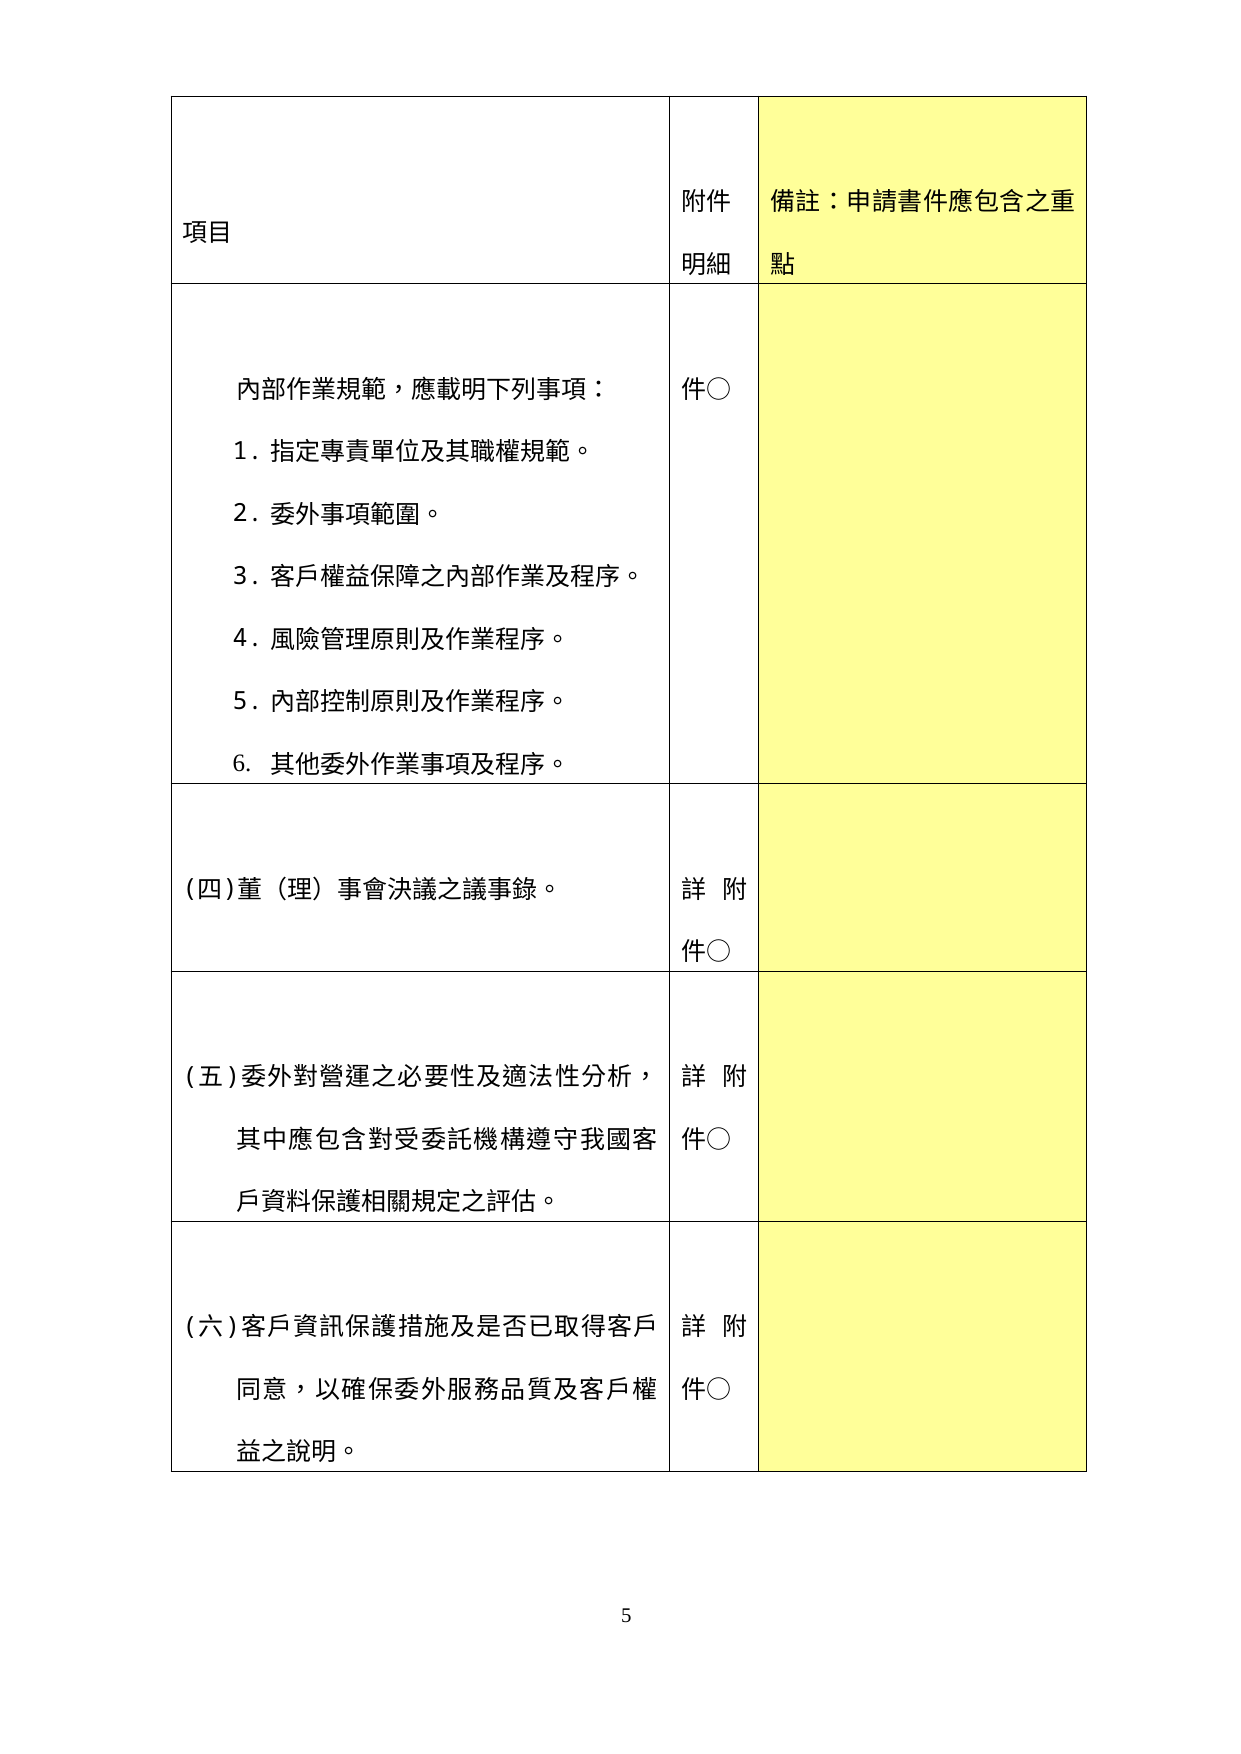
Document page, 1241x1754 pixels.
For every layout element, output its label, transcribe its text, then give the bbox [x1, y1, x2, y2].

table_cell 詳附件○ [670, 972, 758, 1221]
table_cell [759, 972, 1086, 1221]
table_header 項目 [172, 97, 669, 283]
table_header 備註：申請書件應包含之重點 [759, 97, 1086, 283]
table_cell (三)依委外辦法第4條第2項訂定之委外內部作業規範，應載明下列事項： 指定專責單位及其職權規範。 委外事項範圍。 客戶權益保障之內部作業及程序。 風險管理原則及作業程序。 內部控制原則及作業程序。 其他委外作業事項及程序。 [172, 284, 669, 783]
table_cell [759, 784, 1086, 971]
table_cell 詳附件○ [670, 1222, 758, 1471]
table_cell (六)客戶資訊保護措施及是否已取得客戶同意，以確保委外服務品質及客戶權益之說明。 [172, 1222, 669, 1471]
table_cell (五)委外對營運之必要性及適法性分析，其中應包含對受委託機構遵守我國客戶資料保護相關規定之評估。 [172, 972, 669, 1221]
table_cell [759, 284, 1086, 783]
table_cell (四)董（理）事會決議之議事錄。 [172, 784, 669, 971]
table_cell 詳附件○ [670, 784, 758, 971]
table_cell [759, 1222, 1086, 1471]
table_cell 件○ [670, 284, 758, 783]
table_header 附件 明細 [670, 97, 758, 283]
